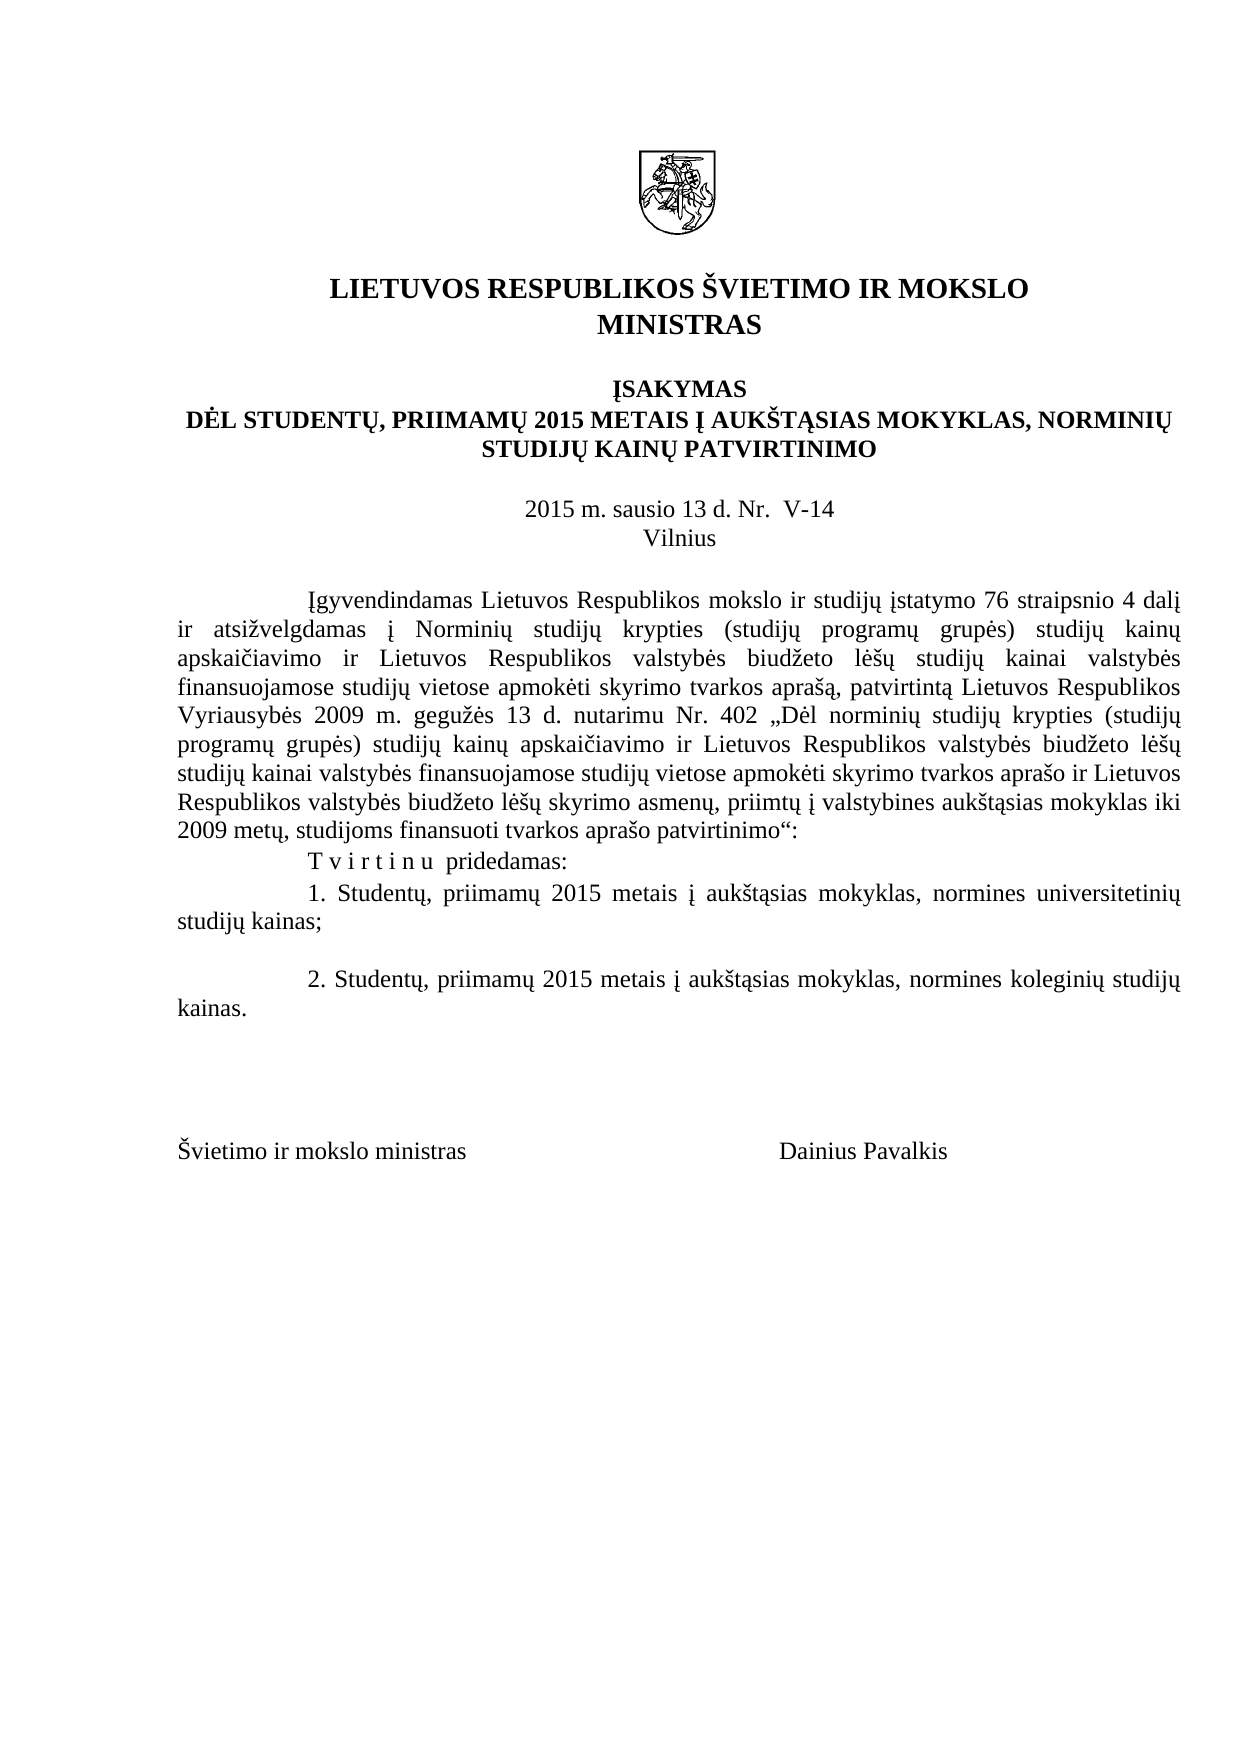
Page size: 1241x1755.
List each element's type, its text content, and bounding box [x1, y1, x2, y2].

text 1. Studentų, priimamų 2015 metais į aukštąsias mokyklas, normines universitetinių studijų kainas; [177, 878, 1182, 935]
text Švietimo ir mokslo ministras Dainius Pavalkis [177, 1136, 1182, 1165]
text T v i r t i n u pridedamas: [177, 846, 1182, 875]
text Vilnius [177, 523, 1182, 552]
text ĮSAKYMAS [177, 374, 1182, 403]
text LIETUVOS RESPUBLIKOS ŠVIETIMO IR MOKSLO [177, 271, 1182, 305]
text DĖL STUDENTŲ, PRIIMAMŲ 2015 METAIS Į AUKŠTĄSIAS MOKYKLAS, NORMINIŲ STUDIJŲ KAINŲ PATVIRTINIMO [177, 406, 1182, 463]
text Įgyvendindamas Lietuvos Respublikos mokslo ir studijų įstatymo 76 straipsnio 4 dalį ir atsižvelgdamas į Norminių studijų krypties (studijų programų grupės) studijų kainų apskaičiavimo ir Lietuvos Respublikos valstybės biudžeto lėšų studijų kainai valstybės finansuojamose studijų vietose apmokėti skyrimo tvarkos aprašą, patvirtintą Lietuvos Respublikos Vyriausybės 2009 m. gegužės 13 d. nutarimu Nr. 402 „Dėl norminių studijų krypties (studijų programų grupės) studijų kainų apskaičiavimo ir Lietuvos Respublikos valstybės biudžeto lėšų studijų kainai valstybės finansuojamose studijų vietose apmokėti skyrimo tvarkos aprašo ir Lietuvos Respublikos valstybės biudžeto lėšų skyrimo asmenų, priimtų į valstybines aukštąsias mokyklas iki 2009 metų, studijoms finansuoti tvarkos aprašo patvirtinimo“: [177, 585, 1182, 844]
text 2. Studentų, priimamų 2015 metais į aukštąsias mokyklas, normines koleginių studijų kainas. [177, 964, 1182, 1021]
text MINISTRAS [177, 307, 1182, 341]
text 2015 m. sausio 13 d. Nr. V-14 [177, 494, 1182, 523]
